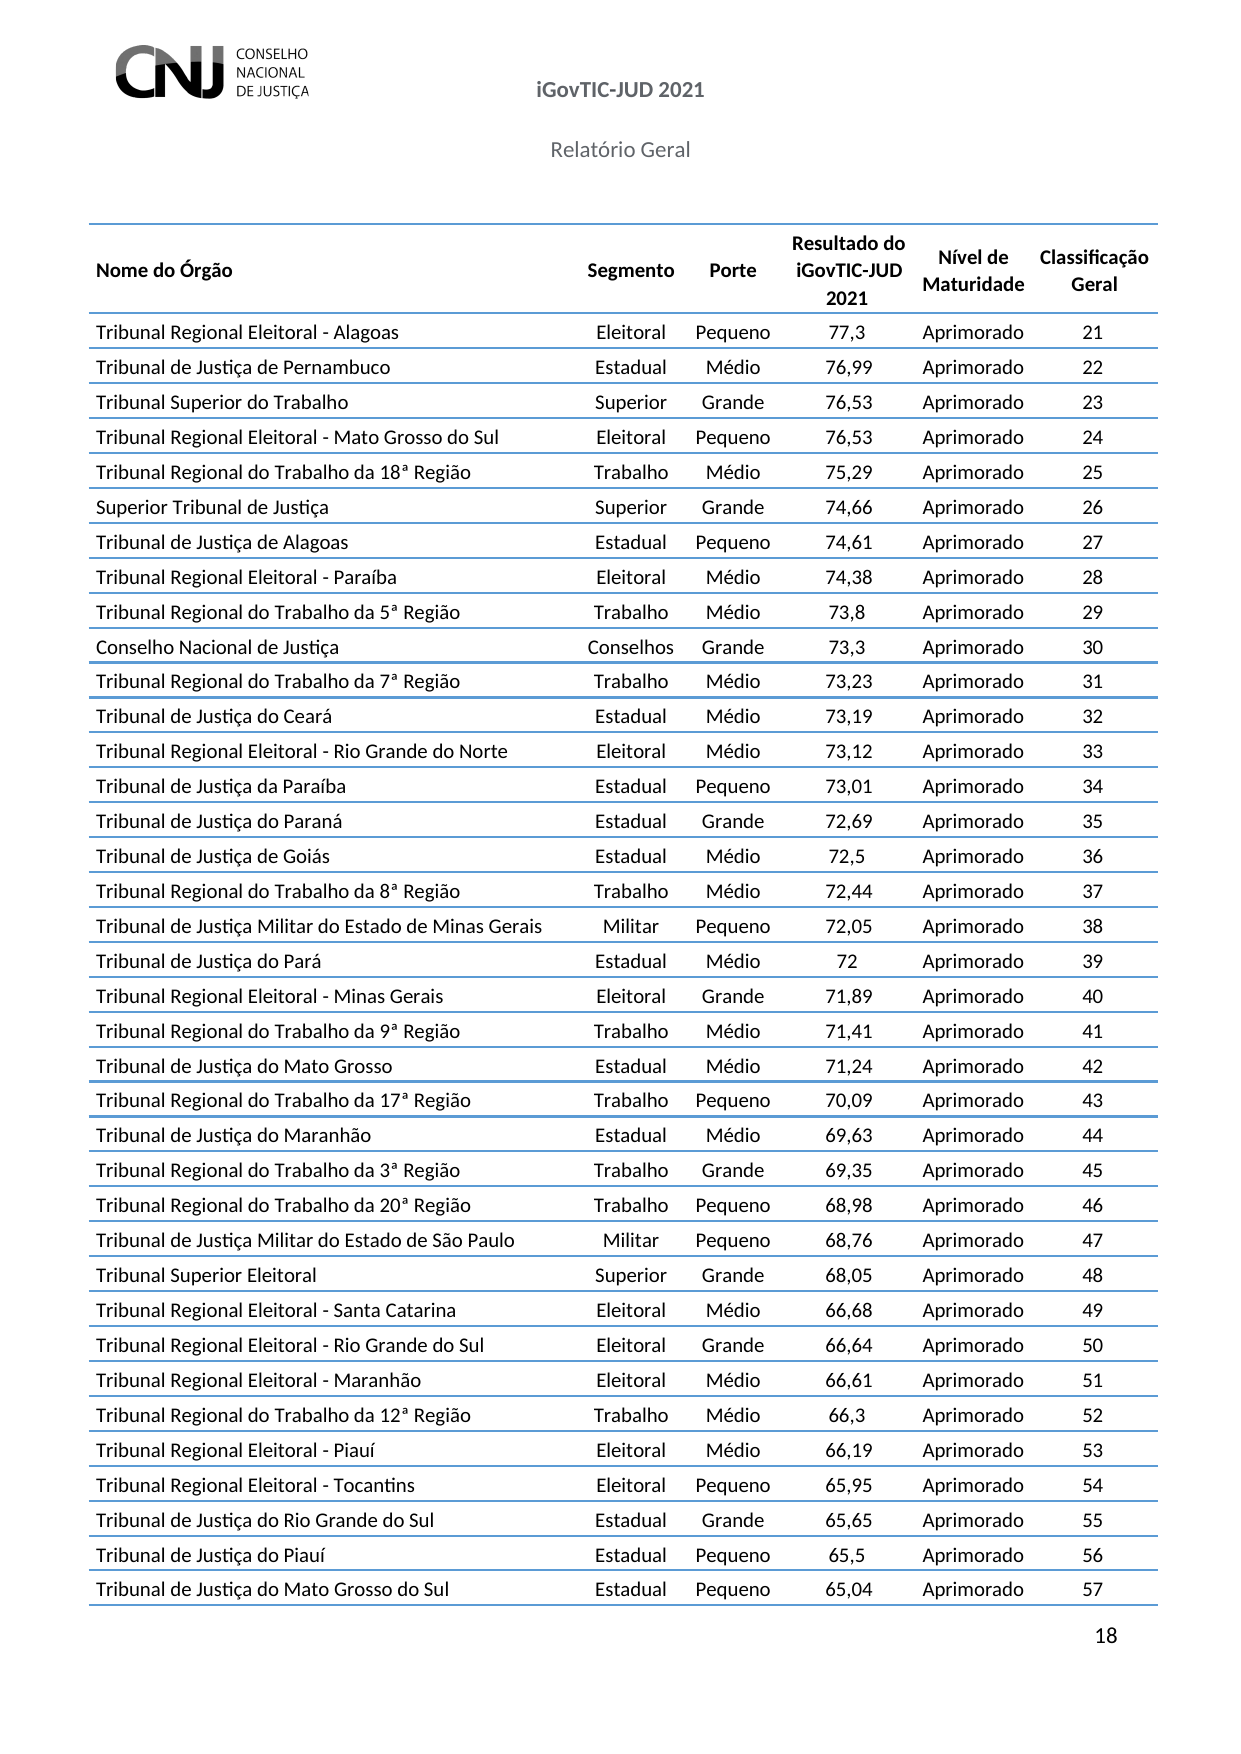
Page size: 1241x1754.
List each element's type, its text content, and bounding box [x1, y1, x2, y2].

table_cell Aprimorado [922, 768, 1040, 801]
table_cell Trabalho [588, 873, 695, 906]
table_cell Grande [695, 384, 792, 417]
table_cell 36 [1040, 838, 1157, 871]
table_cell Pequeno [695, 1467, 792, 1499]
table_cell Aprimorado [922, 1397, 1040, 1430]
table_cell Tribunal Regional do Trabalho da 9ª Região [89, 1013, 587, 1046]
table_cell Aprimorado [922, 1083, 1040, 1115]
table_cell Médio [695, 454, 792, 487]
table_cell 23 [1040, 384, 1157, 417]
table_cell 21 [1040, 314, 1157, 347]
table_cell Aprimorado [922, 838, 1040, 871]
table_cell Grande [695, 1257, 792, 1290]
table_cell Tribunal Regional do Trabalho da 17ª Região [89, 1083, 587, 1115]
table_cell Tribunal Regional Eleitoral - Rio Grande do Sul [89, 1327, 587, 1360]
table_cell Médio [695, 733, 792, 766]
table_cell Médio [695, 1048, 792, 1080]
table_cell Médio [695, 943, 792, 976]
table_cell 33 [1040, 733, 1157, 766]
table_cell Aprimorado [922, 384, 1040, 417]
table_cell 76,53 [792, 419, 922, 452]
table_cell 68,76 [792, 1222, 922, 1255]
table_cell 51 [1040, 1362, 1157, 1395]
table_cell Estadual [588, 699, 695, 731]
table_cell Tribunal Regional do Trabalho da 18ª Região [89, 454, 587, 487]
table_cell 76,53 [792, 384, 922, 417]
table_cell 74,38 [792, 559, 922, 592]
table_cell 41 [1040, 1013, 1157, 1046]
table_cell 68,98 [792, 1187, 922, 1220]
table_cell Pequeno [695, 768, 792, 801]
table_cell Aprimorado [922, 594, 1040, 627]
table_cell Aprimorado [922, 1152, 1040, 1185]
table_cell 25 [1040, 454, 1157, 487]
table_cell 68,05 [792, 1257, 922, 1290]
table_cell Tribunal Superior Eleitoral [89, 1257, 587, 1290]
table_cell Médio [695, 1397, 792, 1430]
table_cell Trabalho [588, 1013, 695, 1046]
table_cell 32 [1040, 699, 1157, 731]
table_cell Pequeno [695, 1222, 792, 1255]
table_cell Tribunal Regional Eleitoral - Piauí [89, 1432, 587, 1465]
table_cell Aprimorado [922, 699, 1040, 731]
table_cell 77,3 [792, 314, 922, 347]
table_cell Aprimorado [922, 454, 1040, 487]
table_cell Eleitoral [588, 1432, 695, 1465]
table_cell 65,5 [792, 1537, 922, 1569]
table_cell Grande [695, 629, 792, 661]
table_cell Tribunal de Justiça Militar do Estado de São Paulo [89, 1222, 587, 1255]
table_cell Aprimorado [922, 1362, 1040, 1395]
table_cell 66,19 [792, 1432, 922, 1465]
table_cell Eleitoral [588, 733, 695, 766]
table_cell 38 [1040, 908, 1157, 941]
table_cell Conselhos [588, 629, 695, 661]
table_cell 75,29 [792, 454, 922, 487]
table_header Resultado do iGovTIC-JUD 2021 [792, 225, 922, 312]
table_header Classificação Geral [1040, 225, 1157, 312]
table_cell Eleitoral [588, 559, 695, 592]
table_cell Aprimorado [922, 1222, 1040, 1255]
table_cell Aprimorado [922, 1257, 1040, 1290]
table_cell Aprimorado [922, 1118, 1040, 1150]
table_cell Trabalho [588, 1397, 695, 1430]
table_cell Médio [695, 1362, 792, 1395]
table_cell Aprimorado [922, 1048, 1040, 1080]
table_cell Médio [695, 559, 792, 592]
table_cell 47 [1040, 1222, 1157, 1255]
table_cell Médio [695, 1292, 792, 1325]
table_cell 73,12 [792, 733, 922, 766]
table_cell 39 [1040, 943, 1157, 976]
table_cell 31 [1040, 664, 1157, 696]
table_cell 45 [1040, 1152, 1157, 1185]
table_cell 54 [1040, 1467, 1157, 1499]
table_cell Médio [695, 1432, 792, 1465]
table_cell Estadual [588, 768, 695, 801]
table_cell Aprimorado [922, 908, 1040, 941]
table_cell Grande [695, 1152, 792, 1185]
table_cell Conselho Nacional de Justiça [89, 629, 587, 661]
table_cell 34 [1040, 768, 1157, 801]
table_cell Aprimorado [922, 524, 1040, 557]
table_cell Aprimorado [922, 1571, 1040, 1604]
table_cell Tribunal de Justiça de Goiás [89, 838, 587, 871]
table_cell Superior [588, 384, 695, 417]
table_cell Tribunal de Justiça do Paraná [89, 803, 587, 836]
table_cell Aprimorado [922, 803, 1040, 836]
table_cell 72,05 [792, 908, 922, 941]
table_cell Tribunal Regional Eleitoral - Maranhão [89, 1362, 587, 1395]
table_cell Médio [695, 838, 792, 871]
table_cell 66,68 [792, 1292, 922, 1325]
table_cell Superior [588, 489, 695, 522]
table_cell Tribunal de Justiça do Mato Grosso [89, 1048, 587, 1080]
table_cell Aprimorado [922, 1537, 1040, 1569]
table_cell Tribunal de Justiça de Alagoas [89, 524, 587, 557]
table_cell Estadual [588, 1118, 695, 1150]
table_cell Aprimorado [922, 873, 1040, 906]
table_cell Aprimorado [922, 1187, 1040, 1220]
table_cell 35 [1040, 803, 1157, 836]
table_cell Aprimorado [922, 1432, 1040, 1465]
table_cell Eleitoral [588, 419, 695, 452]
table_cell 50 [1040, 1327, 1157, 1360]
table_cell 66,64 [792, 1327, 922, 1360]
table_cell Pequeno [695, 1083, 792, 1115]
table_cell Médio [695, 699, 792, 731]
table_cell Estadual [588, 838, 695, 871]
table_cell Tribunal de Justiça de Pernambuco [89, 349, 587, 382]
table_cell Tribunal Regional do Trabalho da 3ª Região [89, 1152, 587, 1185]
table_header Segmento [588, 225, 695, 312]
table_cell Médio [695, 1118, 792, 1150]
table_cell Estadual [588, 1502, 695, 1534]
table_cell Tribunal de Justiça do Mato Grosso do Sul [89, 1571, 587, 1604]
table_cell Tribunal de Justiça do Piauí [89, 1537, 587, 1569]
table_cell 48 [1040, 1257, 1157, 1290]
table_cell Eleitoral [588, 1327, 695, 1360]
table_cell 27 [1040, 524, 1157, 557]
table_cell Tribunal Regional Eleitoral - Santa Catarina [89, 1292, 587, 1325]
table_cell Aprimorado [922, 733, 1040, 766]
table_cell Médio [695, 664, 792, 696]
table_cell Tribunal Regional do Trabalho da 8ª Região [89, 873, 587, 906]
table_cell Grande [695, 978, 792, 1011]
table_cell Militar [588, 908, 695, 941]
table_cell 69,35 [792, 1152, 922, 1185]
table_cell Pequeno [695, 1571, 792, 1604]
table_cell Estadual [588, 1537, 695, 1569]
table_cell 71,24 [792, 1048, 922, 1080]
table_header Nome do Órgão [89, 225, 587, 312]
table_cell Tribunal de Justiça do Ceará [89, 699, 587, 731]
table_cell Tribunal Regional do Trabalho da 12ª Região [89, 1397, 587, 1430]
table_cell 53 [1040, 1432, 1157, 1465]
table_cell Tribunal Regional do Trabalho da 7ª Região [89, 664, 587, 696]
table_cell Eleitoral [588, 978, 695, 1011]
table_cell 73,19 [792, 699, 922, 731]
table_cell Estadual [588, 803, 695, 836]
table_cell Militar [588, 1222, 695, 1255]
table_cell Tribunal Regional Eleitoral - Rio Grande do Norte [89, 733, 587, 766]
table_cell Grande [695, 803, 792, 836]
table_header Nível de Maturidade [922, 225, 1040, 312]
table_cell Tribunal Regional Eleitoral - Alagoas [89, 314, 587, 347]
table_cell Trabalho [588, 1152, 695, 1185]
table_cell 57 [1040, 1571, 1157, 1604]
table_cell 65,65 [792, 1502, 922, 1534]
table_cell Eleitoral [588, 1292, 695, 1325]
table_cell 73,23 [792, 664, 922, 696]
table_cell Superior [588, 1257, 695, 1290]
table_cell 71,89 [792, 978, 922, 1011]
table_cell Trabalho [588, 594, 695, 627]
table_cell 71,41 [792, 1013, 922, 1046]
table_cell Tribunal Regional do Trabalho da 20ª Região [89, 1187, 587, 1220]
table_cell Aprimorado [922, 629, 1040, 661]
table_cell Tribunal de Justiça do Rio Grande do Sul [89, 1502, 587, 1534]
table_cell Aprimorado [922, 1013, 1040, 1046]
table_cell Estadual [588, 943, 695, 976]
table_cell Estadual [588, 1571, 695, 1604]
table_cell Superior Tribunal de Justiça [89, 489, 587, 522]
table_cell 73,3 [792, 629, 922, 661]
table_cell 72,69 [792, 803, 922, 836]
table_cell Aprimorado [922, 349, 1040, 382]
table_cell 44 [1040, 1118, 1157, 1150]
table_cell 37 [1040, 873, 1157, 906]
table_cell Médio [695, 873, 792, 906]
table_cell Tribunal Regional Eleitoral - Tocantins [89, 1467, 587, 1499]
table_cell 46 [1040, 1187, 1157, 1220]
table_cell Grande [695, 1502, 792, 1534]
table_cell Eleitoral [588, 1362, 695, 1395]
table_cell 22 [1040, 349, 1157, 382]
table_cell Pequeno [695, 1187, 792, 1220]
table_cell 76,99 [792, 349, 922, 382]
table_cell 40 [1040, 978, 1157, 1011]
table_cell 65,95 [792, 1467, 922, 1499]
table_cell 28 [1040, 559, 1157, 592]
table_cell Eleitoral [588, 1467, 695, 1499]
table_cell Aprimorado [922, 419, 1040, 452]
table_cell Pequeno [695, 419, 792, 452]
table_cell Trabalho [588, 454, 695, 487]
table_cell 42 [1040, 1048, 1157, 1080]
table_cell 70,09 [792, 1083, 922, 1115]
table_cell 24 [1040, 419, 1157, 452]
table_cell 72,44 [792, 873, 922, 906]
table_cell 65,04 [792, 1571, 922, 1604]
table_cell 56 [1040, 1537, 1157, 1569]
table_cell Pequeno [695, 1537, 792, 1569]
table_cell 30 [1040, 629, 1157, 661]
table_cell Grande [695, 1327, 792, 1360]
table_cell Trabalho [588, 664, 695, 696]
table_cell Médio [695, 1013, 792, 1046]
table_cell Aprimorado [922, 489, 1040, 522]
table_cell 69,63 [792, 1118, 922, 1150]
table_cell 73,8 [792, 594, 922, 627]
table_cell Tribunal Regional Eleitoral - Mato Grosso do Sul [89, 419, 587, 452]
table_cell 66,61 [792, 1362, 922, 1395]
table_cell 74,66 [792, 489, 922, 522]
table_cell Tribunal Regional do Trabalho da 5ª Região [89, 594, 587, 627]
table_cell 49 [1040, 1292, 1157, 1325]
table_cell Pequeno [695, 314, 792, 347]
table_cell Aprimorado [922, 1327, 1040, 1360]
table_cell Aprimorado [922, 664, 1040, 696]
table_cell Trabalho [588, 1083, 695, 1115]
table_cell Pequeno [695, 908, 792, 941]
table_cell Aprimorado [922, 559, 1040, 592]
table_cell Aprimorado [922, 1502, 1040, 1534]
table_cell 66,3 [792, 1397, 922, 1430]
table_cell Aprimorado [922, 978, 1040, 1011]
table_cell 72 [792, 943, 922, 976]
table_cell Médio [695, 594, 792, 627]
table_cell Estadual [588, 349, 695, 382]
table_cell 74,61 [792, 524, 922, 557]
table_cell 43 [1040, 1083, 1157, 1115]
table_cell Médio [695, 349, 792, 382]
table_cell Tribunal de Justiça do Maranhão [89, 1118, 587, 1150]
table_cell Pequeno [695, 524, 792, 557]
table_cell Aprimorado [922, 1292, 1040, 1325]
table_cell 26 [1040, 489, 1157, 522]
table_cell 29 [1040, 594, 1157, 627]
table_cell Tribunal de Justiça Militar do Estado de Minas Gerais [89, 908, 587, 941]
table_header Porte [695, 225, 792, 312]
table_cell 72,5 [792, 838, 922, 871]
table_cell Estadual [588, 524, 695, 557]
table_cell Tribunal Regional Eleitoral - Minas Gerais [89, 978, 587, 1011]
table_cell Grande [695, 489, 792, 522]
table_cell 55 [1040, 1502, 1157, 1534]
table_cell Aprimorado [922, 1467, 1040, 1499]
table_cell 52 [1040, 1397, 1157, 1430]
table_cell Aprimorado [922, 314, 1040, 347]
table_cell Tribunal de Justiça da Paraíba [89, 768, 587, 801]
table_cell Eleitoral [588, 314, 695, 347]
table_cell Tribunal de Justiça do Pará [89, 943, 587, 976]
table_cell Aprimorado [922, 943, 1040, 976]
table_cell Tribunal Superior do Trabalho [89, 384, 587, 417]
table_cell Trabalho [588, 1187, 695, 1220]
table_cell Estadual [588, 1048, 695, 1080]
table_cell Tribunal Regional Eleitoral - Paraíba [89, 559, 587, 592]
table_cell 73,01 [792, 768, 922, 801]
